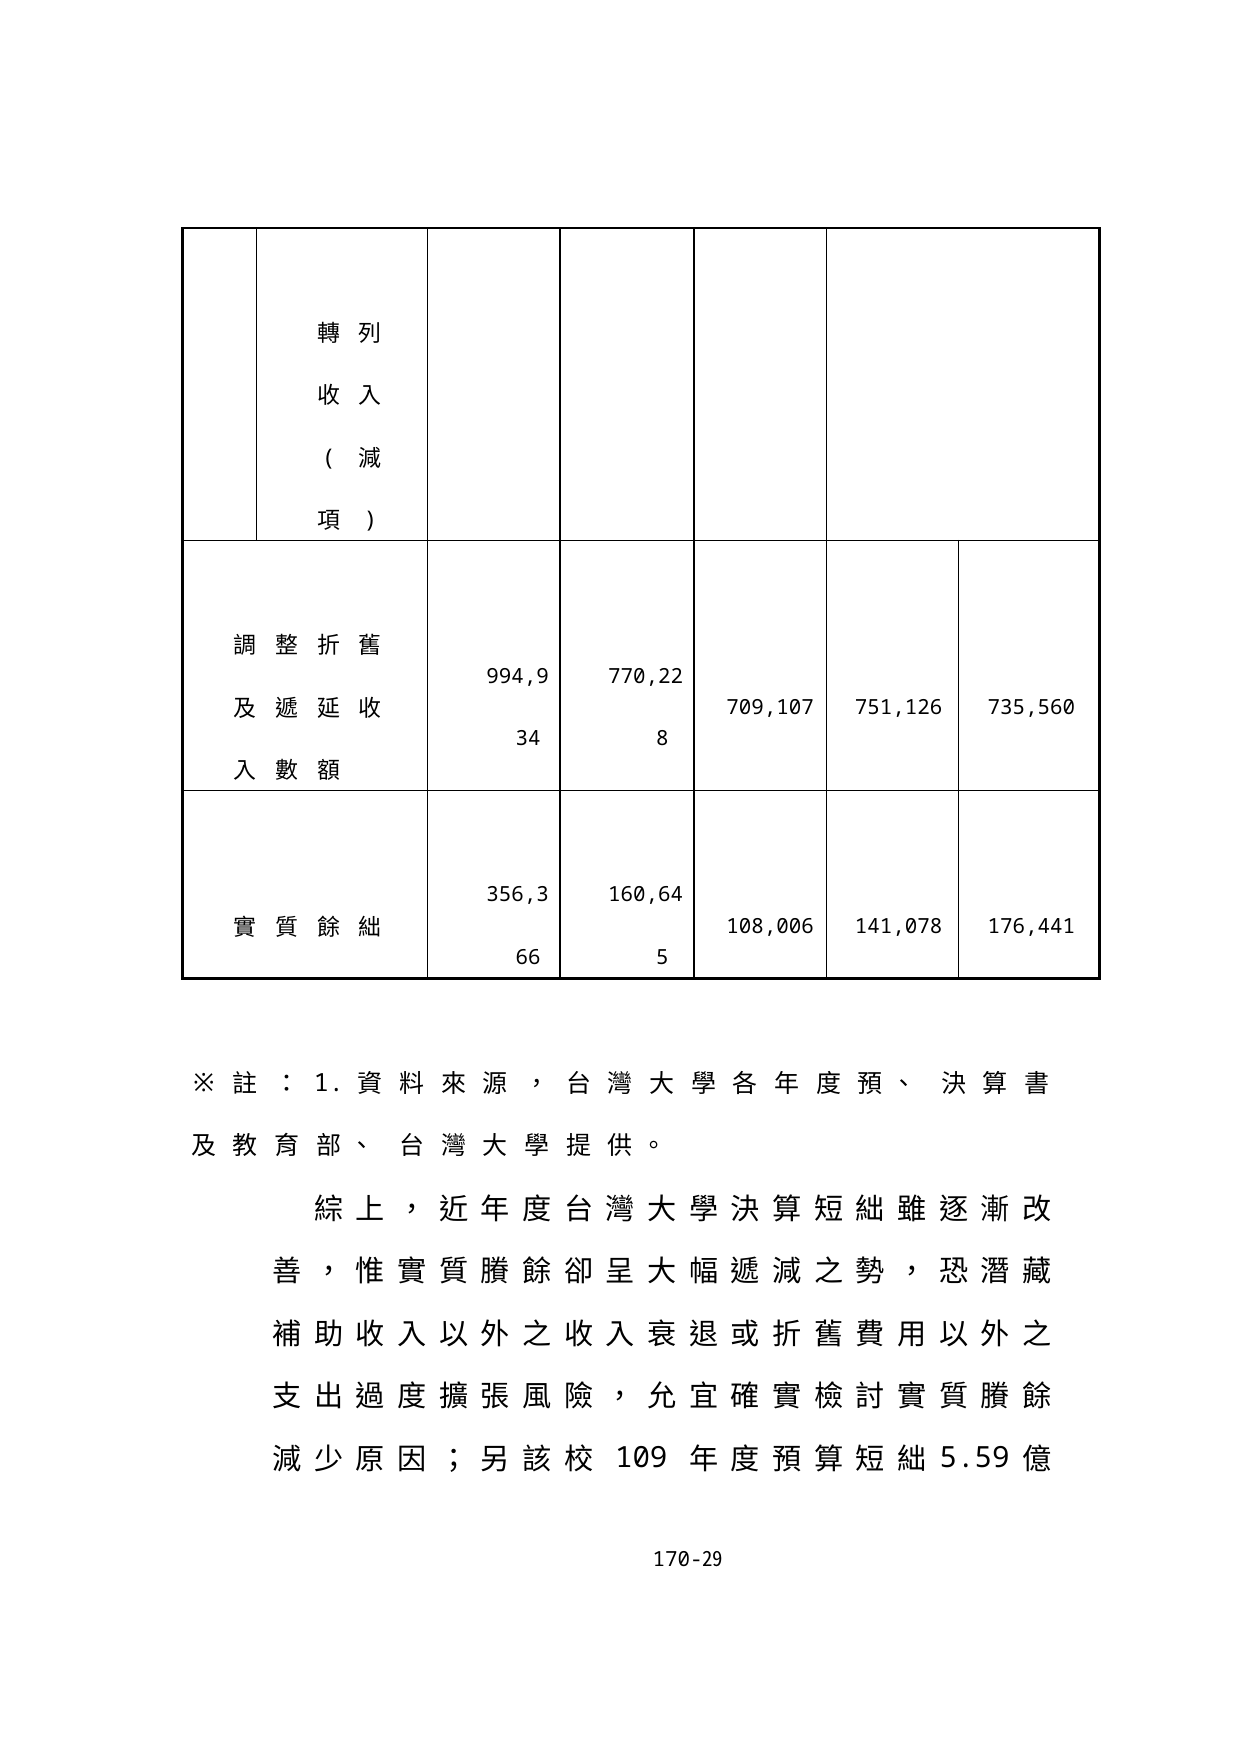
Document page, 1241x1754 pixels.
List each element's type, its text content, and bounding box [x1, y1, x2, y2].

table_cell 轉列收入(減項) [257, 229, 427, 540]
table_cell 709,107 [695, 541, 826, 790]
table_cell 176,441 [959, 791, 1098, 977]
table_cell [827, 229, 1098, 540]
table_cell 770,228 [561, 541, 693, 790]
table_cell 調整折舊及遞延收入數額 [184, 541, 427, 790]
table_cell 160,645 [561, 791, 693, 977]
table_cell 實質餘絀 [184, 791, 427, 977]
table_cell [184, 229, 256, 540]
text 綜上，近年度台灣大學決算短絀雖逐漸改善，惟實質賸餘卻呈大幅遞減之勢，恐潛藏補助收入以外之收入衰退或折舊費用以外之支出過度擴張風險，允宜確實檢討實質賸餘減少原因；另該校109年度預算短絀5.59億 [242, 1165, 1058, 1477]
table_cell 735,560 [959, 541, 1098, 790]
table_cell 751,126 [827, 541, 958, 790]
table_cell 994,934 [428, 541, 559, 790]
table_cell 108,006 [695, 791, 826, 977]
table_cell 356,366 [428, 791, 559, 977]
table_cell [561, 229, 693, 540]
table_cell 141,078 [827, 791, 958, 977]
table_cell [428, 229, 559, 540]
table_cell [695, 229, 826, 540]
text ※註：1.資料來源，台灣大學各年度預、決算書及教育部、台灣大學提供。 [183, 1040, 1058, 1165]
